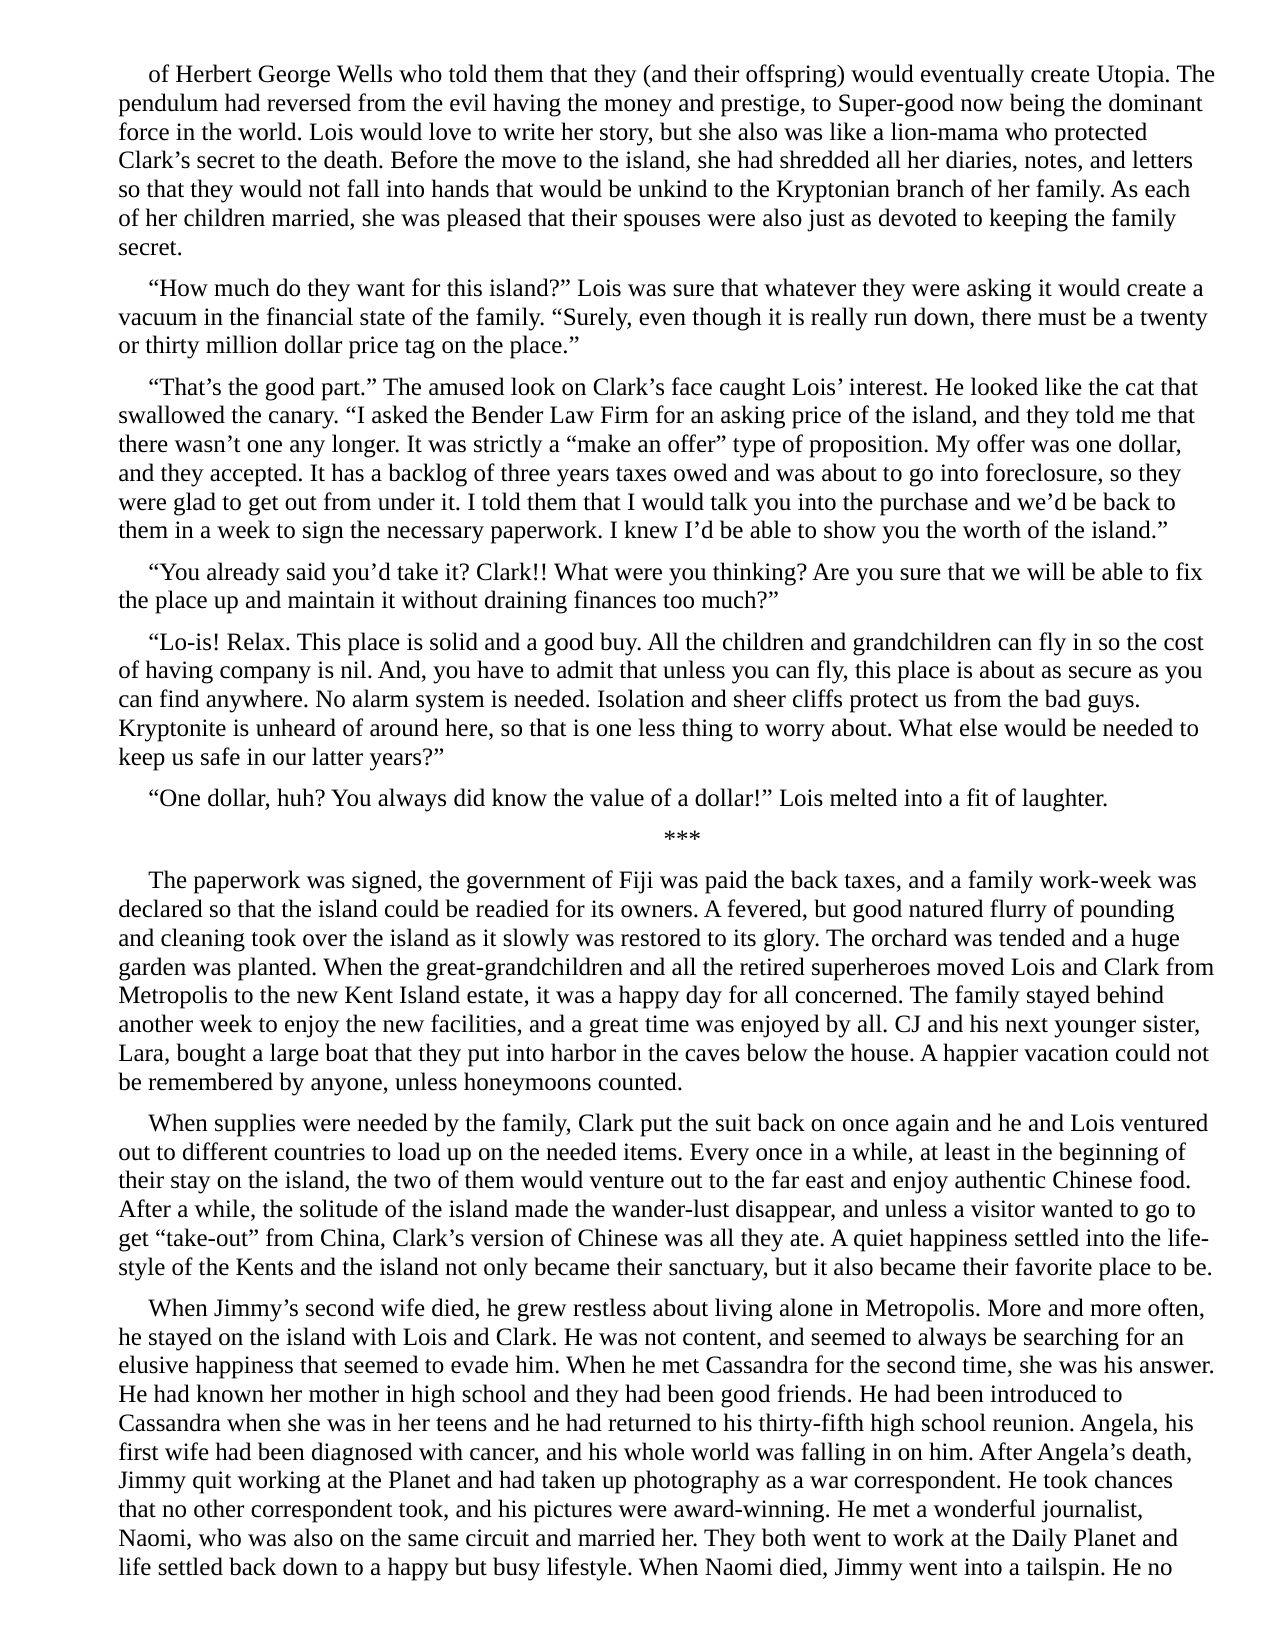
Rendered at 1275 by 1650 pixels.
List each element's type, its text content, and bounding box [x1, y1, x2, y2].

text The paperwork was signed, the government of Fiji was paid the back taxes, and a family work-week was declared so that the island could be readied for its owners. A fevered, but good natured flurry of pounding and cleaning took over the island as it slowly was restored to its glory. The orchard was tended and a huge garden was planted. When the great-grandchildren and all the retired superheroes moved Lois and Clark from Metropolis to the new Kent Island estate, it was a happy day for all concerned. The family stayed behind another week to enjoy the new facilities, and a great time was enjoyed by all. CJ and his next younger sister, Lara, bought a large boat that they put into harbor in the caves below the house. A happier vacation could not be remembered by anyone, unless honeymoons counted. [118, 865, 1216, 1095]
text “How much do they want for this island?” Lois was sure that whatever they were asking it would create a vacuum in the financial state of the family. “Surely, even though it is really run down, there must be a twenty or thirty million dollar price tag on the place.” [118, 273, 1216, 359]
text “Lo-is! Relax. This place is solid and a good buy. All the children and grandchildren can fly in so the cost of having company is nil. And, you have to admit that unless you can fly, this place is about as secure as you can find anywhere. No alarm system is needed. Isolation and sheer cliffs protect us from the bad guys. Kryptonite is unheard of around here, so that is one less thing to worry about. What else would be needed to keep us safe in our latter years?” [118, 627, 1216, 770]
text of Herbert George Wells who told them that they (and their offspring) would eventually create Utopia. The pendulum had reversed from the evil having the money and prestige, to Super-good now being the dominant force in the world. Lois would love to write her story, but she also was like a lion-mama who protected Clark’s secret to the death. Before the move to the island, she had shredded all her diaries, notes, and letters so that they would not fall into hands that would be unkind to the Kryptonian branch of her family. As each of her children married, she was pleased that their spouses were also just as devoted to keeping the family secret. [118, 59, 1216, 260]
text *** [118, 824, 1216, 853]
text “One dollar, huh? You always did know the value of a dollar!” Lois melted into a fit of laughter. [118, 783, 1216, 812]
text When Jimmy’s second wife died, he grew restless about living alone in Metropolis. More and more often, he stayed on the island with Lois and Clark. He was not content, and seemed to always be searching for an elusive happiness that seemed to evade him. When he met Cassandra for the second time, she was his answer. He had known her mother in high school and they had been good friends. He had been introduced to Cassandra when she was in her teens and he had returned to his thirty-fifth high school reunion. Angela, his first wife had been diagnosed with cancer, and his whole world was falling in on him. After Angela’s death, Jimmy quit working at the Planet and had taken up photography as a war correspondent. He took chances that no other correspondent took, and his pictures were award-winning. He met a wonderful journalist, Naomi, who was also on the same circuit and married her. They both went to work at the Daily Planet and life settled back down to a happy but busy lifestyle. When Naomi died, Jimmy went into a tailspin. He no [118, 1293, 1216, 1580]
text “That’s the good part.” The amused look on Clark’s face caught Lois’ interest. He looked like the cat that swallowed the canary. “I asked the Bender Law Firm for an asking price of the island, and they told me that there wasn’t one any longer. It was strictly a “make an offer” type of proposition. My offer was one dollar, and they accepted. It has a backlog of three years taxes owed and was about to go into foreclosure, so they were glad to get out from under it. I told them that I would talk you into the purchase and we’d be back to them in a week to sign the necessary paperwork. I knew I’d be able to show you the worth of the island.” [118, 372, 1216, 544]
text When supplies were needed by the family, Clark put the suit back on once again and he and Lois ventured out to different countries to load up on the needed items. Every once in a while, at least in the beginning of their stay on the island, the two of them would venture out to the far east and enjoy authentic Chinese food. After a while, the solitude of the island made the wander-lust disappear, and unless a visitor wanted to go to get “take-out” from China, Clark’s version of Chinese was all they ate. A quiet happiness settled into the life-style of the Kents and the island not only became their sanctuary, but it also became their favorite place to be. [118, 1108, 1216, 1280]
text “You already said you’d take it? Clark!! What were you thinking? Are you sure that we will be able to fix the place up and maintain it without draining finances too much?” [118, 557, 1216, 614]
